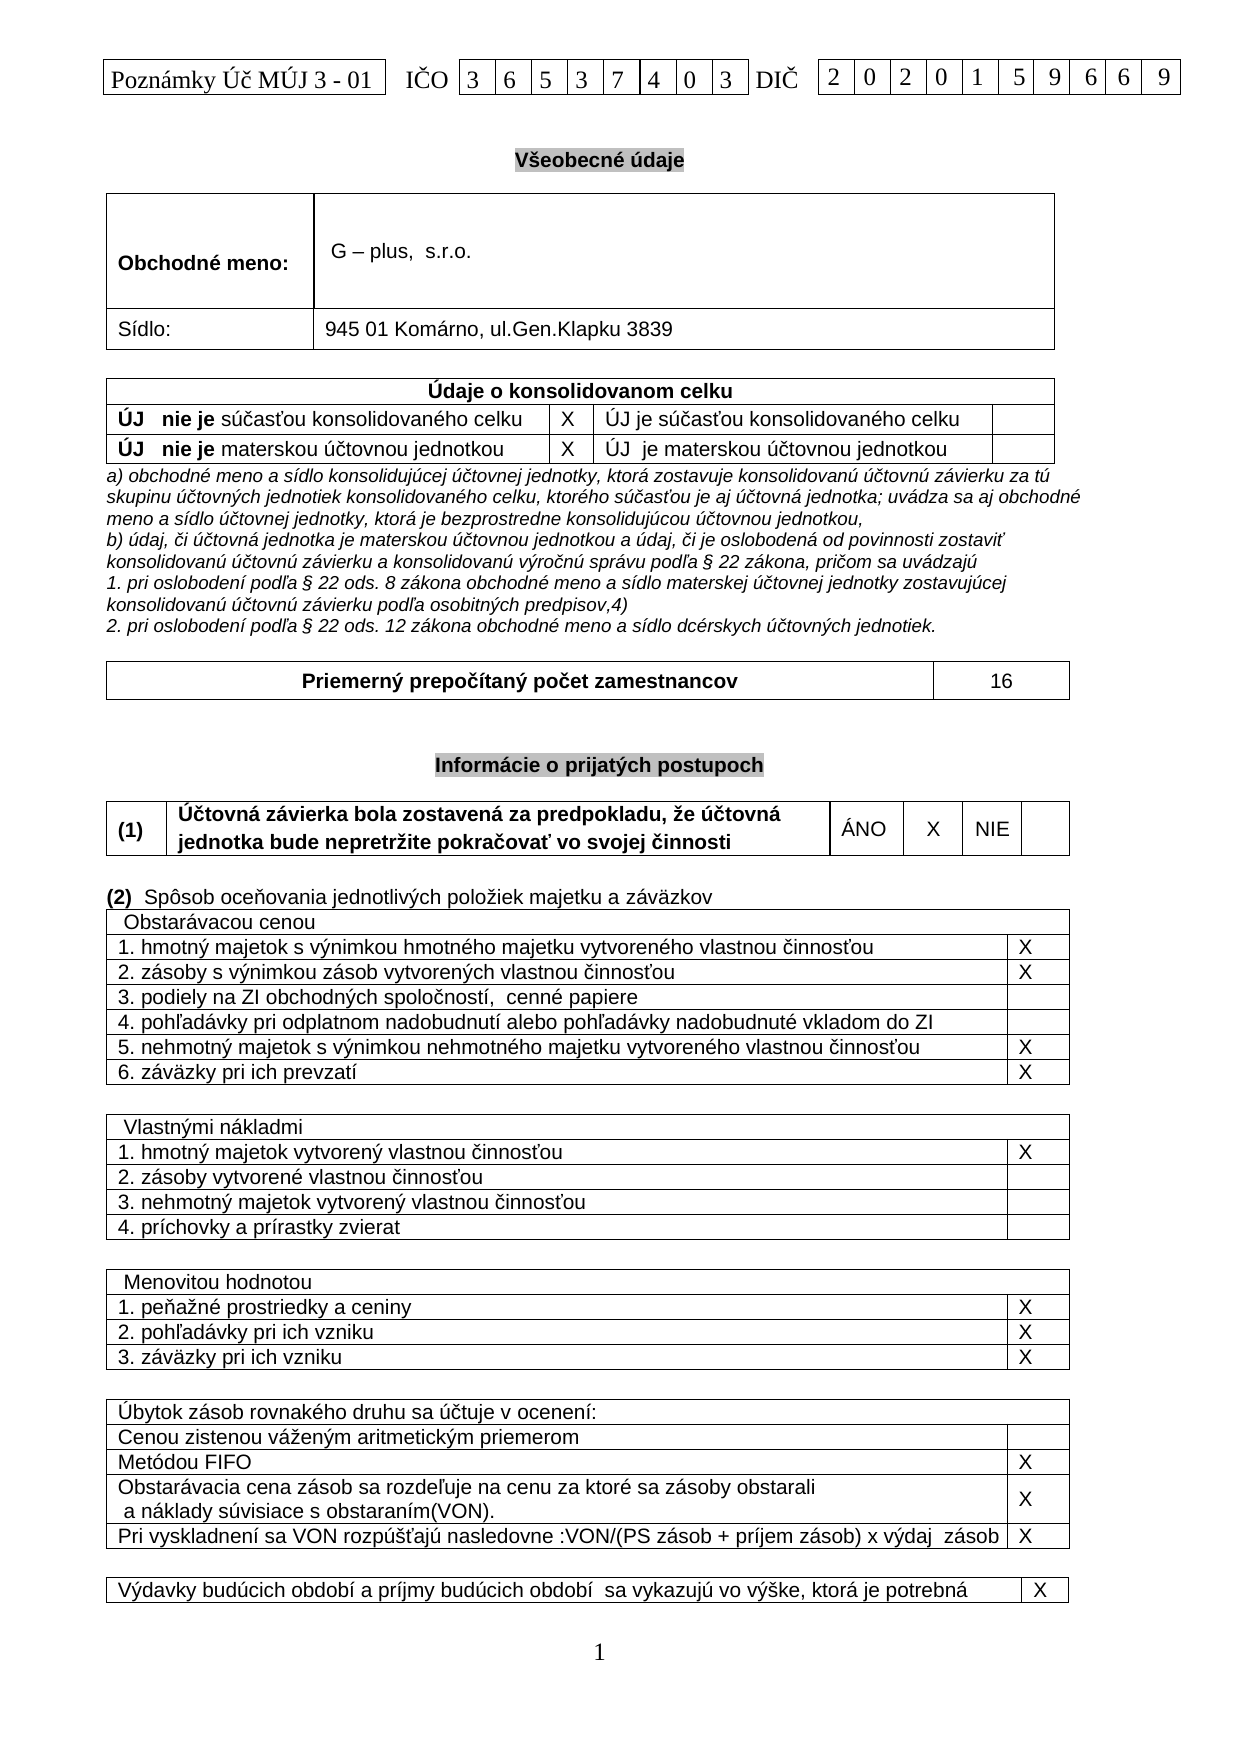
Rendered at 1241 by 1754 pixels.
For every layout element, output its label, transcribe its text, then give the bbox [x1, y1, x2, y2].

table_cell 3. záväzky pri ich vzniku [107, 1345, 1007, 1369]
table_header Výdavky budúcich období a príjmy budúcich období sa vykazujú vo výške, ktorá je potrebná [107, 1578, 1021, 1602]
table_cell X [1008, 1295, 1069, 1319]
table_cell X [1008, 1450, 1069, 1473]
table_cell 2. zásoby s výnimkou zásob vytvorených vlastnou činnosťou [107, 960, 1007, 984]
table_header Priemerný prepočítaný počet zamestnancov [107, 662, 933, 699]
table_header Vlastnými nákladmi [107, 1115, 1069, 1139]
table_cell [1008, 1190, 1069, 1214]
table_cell 2. zásoby vytvorené vlastnou činnosťou [107, 1165, 1007, 1189]
table_cell 1. peňažné prostriedky a ceniny [107, 1295, 1007, 1319]
table_cell [993, 405, 1054, 433]
table_cell 1. hmotný majetok s výnimkou hmotného majetku vytvoreného vlastnou činnosťou [107, 935, 1007, 959]
table_cell [1008, 1215, 1069, 1239]
table_cell 4. príchovky a prírastky zvierat [107, 1215, 1007, 1239]
table_cell [1008, 1165, 1069, 1189]
text Informácie o prijatých postupoch [106, 753, 1092, 777]
table_cell 6. záväzky pri ich prevzatí [107, 1060, 1007, 1084]
table_cell X [1008, 1345, 1069, 1369]
table_cell ÚJ nie je materskou účtovnou jednotkou [107, 435, 549, 463]
text 1. pri oslobodení podľa § 22 ods. 8 zákona obchodné meno a sídlo materskej účtovnej jednotky zostavujúcej konsolidovanú účtovnú závierku podľa osobitných predpisov,4) [106, 572, 1092, 615]
table_cell X [1008, 1475, 1069, 1522]
table_header X [1022, 1578, 1068, 1602]
table_header Menovitou hodnotou [107, 1270, 1069, 1294]
text a) obchodné meno a sídlo konsolidujúcej účtovnej jednotky, ktorá zostavuje konsolidovanú účtovnú závierku za tú skupinu účtovných jednotiek konsolidovaného celku, ktorého súčasťou je aj účtovná jednotka; uvádza sa aj obchodné meno a sídlo účtovnej jednotky, ktorá je bezprostredne konsolidujúcou účtovnou jednotkou, [106, 464, 1092, 529]
table_header 16 [934, 662, 1069, 699]
table_cell 3. nehmotný majetok vytvorený vlastnou činnosťou [107, 1190, 1007, 1214]
table_cell [1008, 1010, 1069, 1034]
table_cell Cenou zistenou váženým aritmetickým priemerom [107, 1425, 1007, 1448]
table_header Úbytok zásob rovnakého druhu sa účtuje v ocenení: [107, 1400, 1069, 1423]
table_header Obstarávacou cenou [107, 910, 1069, 934]
table_cell Sídlo: [107, 309, 313, 348]
table_cell 5. nehmotný majetok s výnimkou nehmotného majetku vytvoreného vlastnou činnosťou [107, 1035, 1007, 1059]
table_header [1022, 802, 1069, 855]
table_cell X [1008, 1320, 1069, 1344]
text 2. pri oslobodení podľa § 22 ods. 12 zákona obchodné meno a sídlo dcérskych účtovných jednotiek. [106, 615, 1092, 637]
table_cell Obstarávacia cena zásob sa rozdeľuje na cenu za ktoré sa zásoby obstarali a náklady súvisiace s obstaraním(VON). [107, 1475, 1007, 1522]
table_cell [1008, 985, 1069, 1009]
table_cell X [550, 435, 593, 463]
table_cell X [1008, 935, 1069, 959]
table_cell ÚJ nie je súčasťou konsolidovaného celku [107, 405, 549, 433]
table_cell X [1008, 1524, 1069, 1547]
list Spôsob oceňovania jednotlivých položiek majetku a záväzkov [106, 885, 1092, 909]
table_cell 2. pohľadávky pri ich vzniku [107, 1320, 1007, 1344]
table_header G – plus, s.r.o. [315, 194, 1054, 308]
text b) údaj, či účtovná jednotka je materskou účtovnou jednotkou a údaj, či je oslobodená od povinnosti zostaviť konsolidovanú účtovnú závierku a konsolidovanú výročnú správu podľa § 22 zákona, pričom sa uvádzajú [106, 529, 1092, 572]
table_cell 945 01 Komárno, ul.Gen.Klapku 3839 [314, 309, 1054, 348]
table_cell X [550, 405, 593, 433]
table_header NIE [963, 802, 1021, 855]
table_cell ÚJ je materskou účtovnou jednotkou [594, 435, 992, 463]
table_header X [904, 802, 962, 855]
table_cell 4. pohľadávky pri odplatnom nadobudnutí alebo pohľadávky nadobudnuté vkladom do ZI [107, 1010, 1007, 1034]
text Všeobecné údaje [106, 148, 1092, 172]
table_cell X [1008, 1035, 1069, 1059]
table_header Obchodné meno: [107, 194, 313, 308]
table_header ÁNO [831, 802, 903, 855]
table_header [107, 802, 166, 855]
table_cell Pri vyskladnení sa VON rozpúšťajú nasledovne :VON/(PS zásob + príjem zásob) x výdaj zásob [107, 1524, 1007, 1547]
table_cell X [1008, 1140, 1069, 1164]
table_header Účtovná závierka bola zostavená za predpokladu, že účtovná jednotka bude nepretržite pokračovať vo svojej činnosti [167, 802, 829, 855]
table_cell ÚJ je súčasťou konsolidovaného celku [594, 405, 992, 433]
table_header Údaje o konsolidovanom celku [107, 379, 1054, 404]
table_cell X [1008, 960, 1069, 984]
table_cell 3. podiely na ZI obchodných spoločností, cenné papiere [107, 985, 1007, 1009]
table_cell X [1008, 1060, 1069, 1084]
table_cell 1. hmotný majetok vytvorený vlastnou činnosťou [107, 1140, 1007, 1164]
table_cell Metódou FIFO [107, 1450, 1007, 1473]
table_cell [993, 435, 1054, 463]
table_cell [1008, 1425, 1069, 1448]
